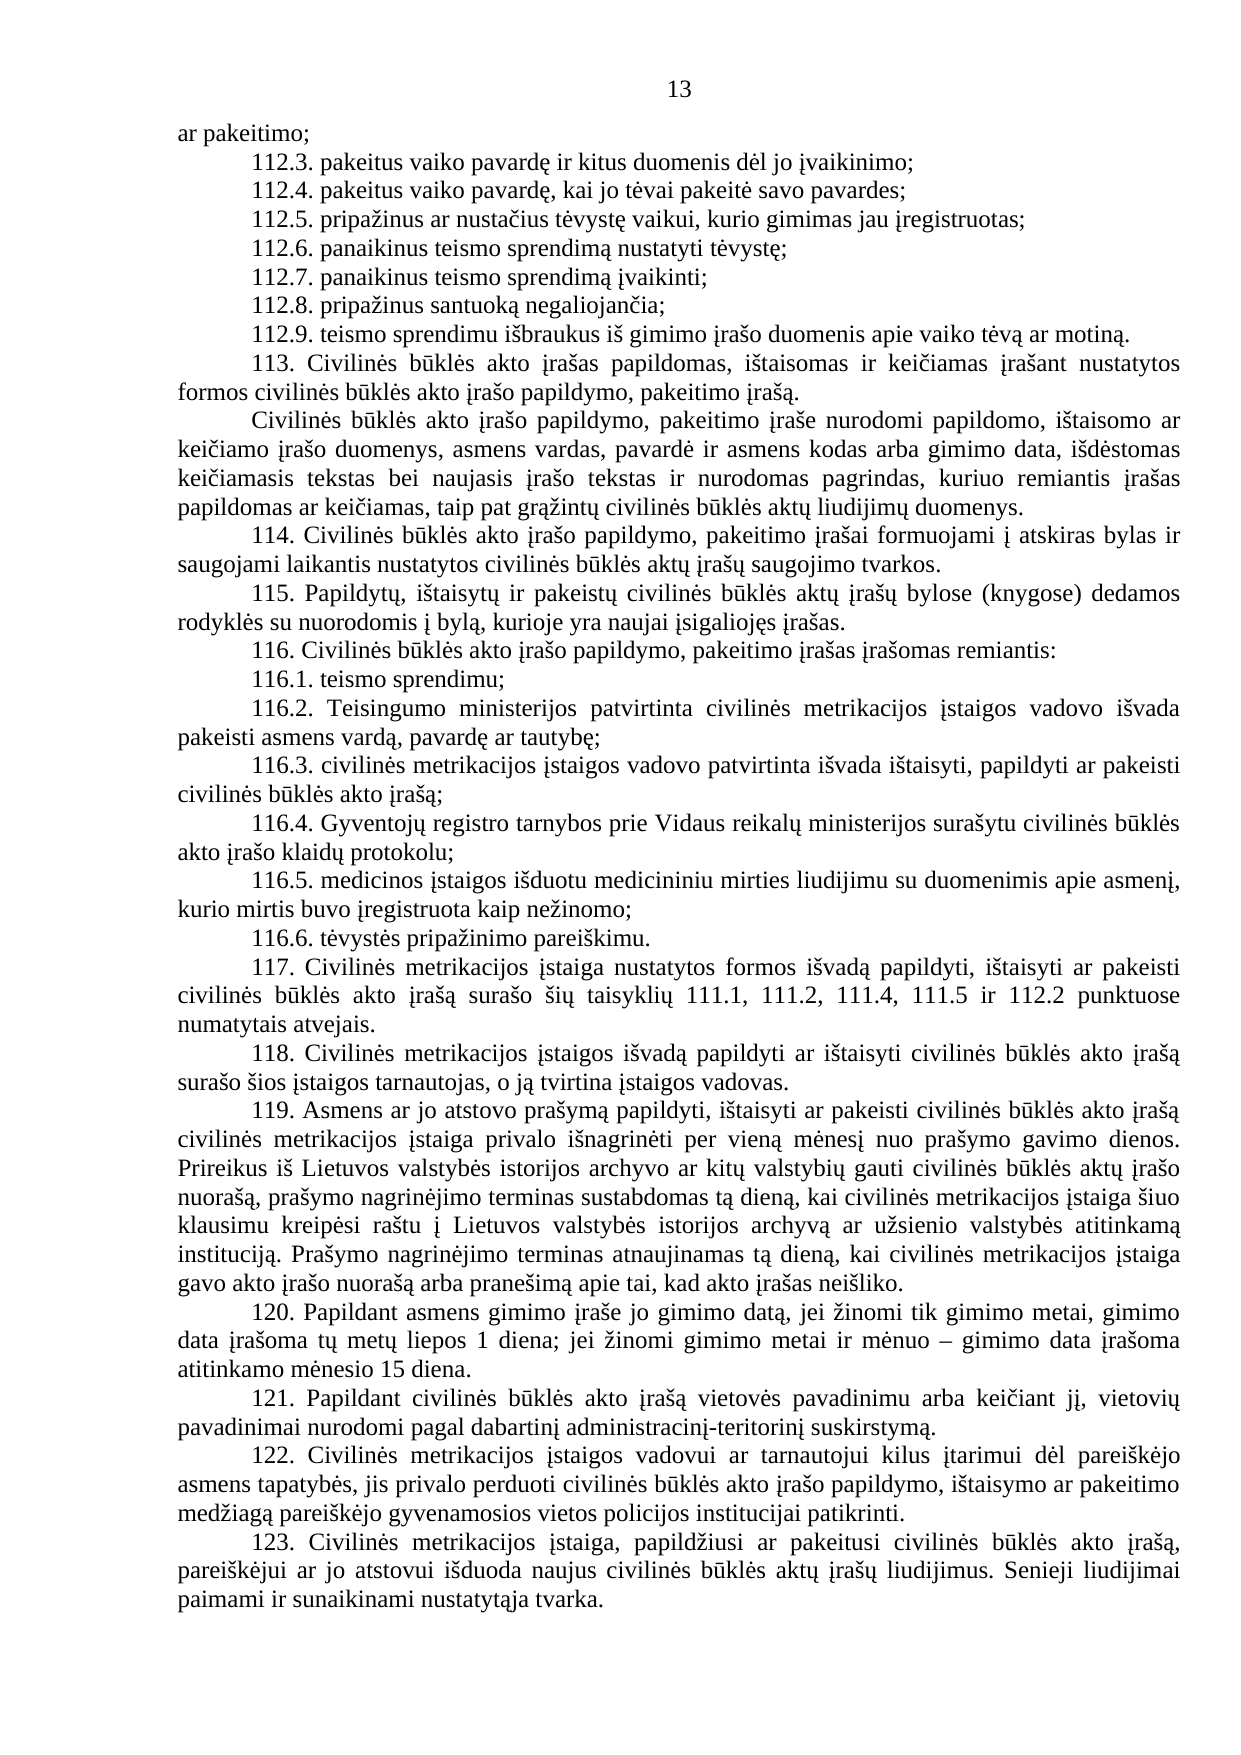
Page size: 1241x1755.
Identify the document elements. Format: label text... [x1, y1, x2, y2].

text 116.5. medicinos įstaigos išduotu medicininiu mirties liudijimu su duomenimis apie asmenį, kurio mirtis buvo įregistruota kaip nežinomo; [177, 866, 1181, 923]
text 120. Papildant asmens gimimo įraše jo gimimo datą, jei žinomi tik gimimo metai, gimimo data įrašoma tų metų liepos 1 diena; jei žinomi gimimo metai ir mėnuo – gimimo data įrašoma atitinkamo mėnesio 15 diena. [177, 1297, 1181, 1383]
text 112.8. pripažinus santuoką negaliojančia; [177, 291, 1181, 319]
text 115. Papildytų, ištaisytų ir pakeistų civilinės būklės aktų įrašų bylose (knygose) dedamos rodyklės su nuorodomis į bylą, kurioje yra naujai įsigaliojęs įrašas. [177, 578, 1181, 636]
text 116. Civilinės būklės akto įrašo papildymo, pakeitimo įrašas įrašomas remiantis: [177, 636, 1181, 664]
text 121. Papildant civilinės būklės akto įrašą vietovės pavadinimu arba keičiant jį, vietovių pavadinimai nurodomi pagal dabartinį administracinį-teritorinį suskirstymą. [177, 1383, 1181, 1441]
text 113. Civilinės būklės akto įrašas papildomas, ištaisomas ir keičiamas įrašant nustatytos formos civilinės būklės akto įrašo papildymo, pakeitimo įrašą. [177, 348, 1181, 406]
text 112.6. panaikinus teismo sprendimą nustatyti tėvystę; [177, 233, 1181, 262]
text 116.4. Gyventojų registro tarnybos prie Vidaus reikalų ministerijos surašytu civilinės būklės akto įrašo klaidų protokolu; [177, 808, 1181, 866]
text 116.1. teismo sprendimu; [177, 664, 1181, 693]
text 123. Civilinės metrikacijos įstaiga, papildžiusi ar pakeitusi civilinės būklės akto įrašą, pareiškėjui ar jo atstovui išduoda naujus civilinės būklės aktų įrašų liudijimus. Senieji liudijimai paimami ir sunaikinami nustatytąja tvarka. [177, 1527, 1181, 1613]
text 114. Civilinės būklės akto įrašo papildymo, pakeitimo įrašai formuojami į atskiras bylas ir saugojami laikantis nustatytos civilinės būklės aktų įrašų saugojimo tvarkos. [177, 521, 1181, 578]
text 118. Civilinės metrikacijos įstaigos išvadą papildyti ar ištaisyti civilinės būklės akto įrašą surašo šios įstaigos tarnautojas, o ją tvirtina įstaigos vadovas. [177, 1038, 1181, 1096]
text 112.5. pripažinus ar nustačius tėvystę vaikui, kurio gimimas jau įregistruotas; [177, 204, 1181, 233]
text 116.6. tėvystės pripažinimo pareiškimu. [177, 923, 1181, 952]
text 112.7. panaikinus teismo sprendimą įvaikinti; [177, 262, 1181, 291]
text 112.9. teismo sprendimu išbraukus iš gimimo įrašo duomenis apie vaiko tėvą ar motiną. [177, 319, 1181, 348]
text 112.3. pakeitus vaiko pavardę ir kitus duomenis dėl jo įvaikinimo; [177, 147, 1181, 176]
text Civilinės būklės akto įrašo papildymo, pakeitimo įraše nurodomi papildomo, ištaisomo ar keičiamo įrašo duomenys, asmens vardas, pavardė ir asmens kodas arba gimimo data, išdėstomas keičiamasis tekstas bei naujasis įrašo tekstas ir nurodomas pagrindas, kuriuo remiantis įrašas papildomas ar keičiamas, taip pat grąžintų civilinės būklės aktų liudijimų duomenys. [177, 406, 1181, 521]
text ar pakeitimo; [177, 118, 1181, 147]
text 112.4. pakeitus vaiko pavardę, kai jo tėvai pakeitė savo pavardes; [177, 176, 1181, 204]
text 116.3. civilinės metrikacijos įstaigos vadovo patvirtinta išvada ištaisyti, papildyti ar pakeisti civilinės būklės akto įrašą; [177, 751, 1181, 808]
text 122. Civilinės metrikacijos įstaigos vadovui ar tarnautojui kilus įtarimui dėl pareiškėjo asmens tapatybės, jis privalo perduoti civilinės būklės akto įrašo papildymo, ištaisymo ar pakeitimo medžiagą pareiškėjo gyvenamosios vietos policijos institucijai patikrinti. [177, 1441, 1181, 1527]
text 119. Asmens ar jo atstovo prašymą papildyti, ištaisyti ar pakeisti civilinės būklės akto įrašą civilinės metrikacijos įstaiga privalo išnagrinėti per vieną mėnesį nuo prašymo gavimo dienos. Prireikus iš Lietuvos valstybės istorijos archyvo ar kitų valstybių gauti civilinės būklės aktų įrašo nuorašą, prašymo nagrinėjimo terminas sustabdomas tą dieną, kai civilinės metrikacijos įstaiga šiuo klausimu kreipėsi raštu į Lietuvos valstybės istorijos archyvą ar užsienio valstybės atitinkamą instituciją. Prašymo nagrinėjimo terminas atnaujinamas tą dieną, kai civilinės metrikacijos įstaiga gavo akto įrašo nuorašą arba pranešimą apie tai, kad akto įrašas neišliko. [177, 1096, 1181, 1297]
text 117. Civilinės metrikacijos įstaiga nustatytos formos išvadą papildyti, ištaisyti ar pakeisti civilinės būklės akto įrašą surašo šių taisyklių 111.1, 111.2, 111.4, 111.5 ir 112.2 punktuose numatytais atvejais. [177, 952, 1181, 1038]
text 116.2. Teisingumo ministerijos patvirtinta civilinės metrikacijos įstaigos vadovo išvada pakeisti asmens vardą, pavardę ar tautybę; [177, 693, 1181, 751]
